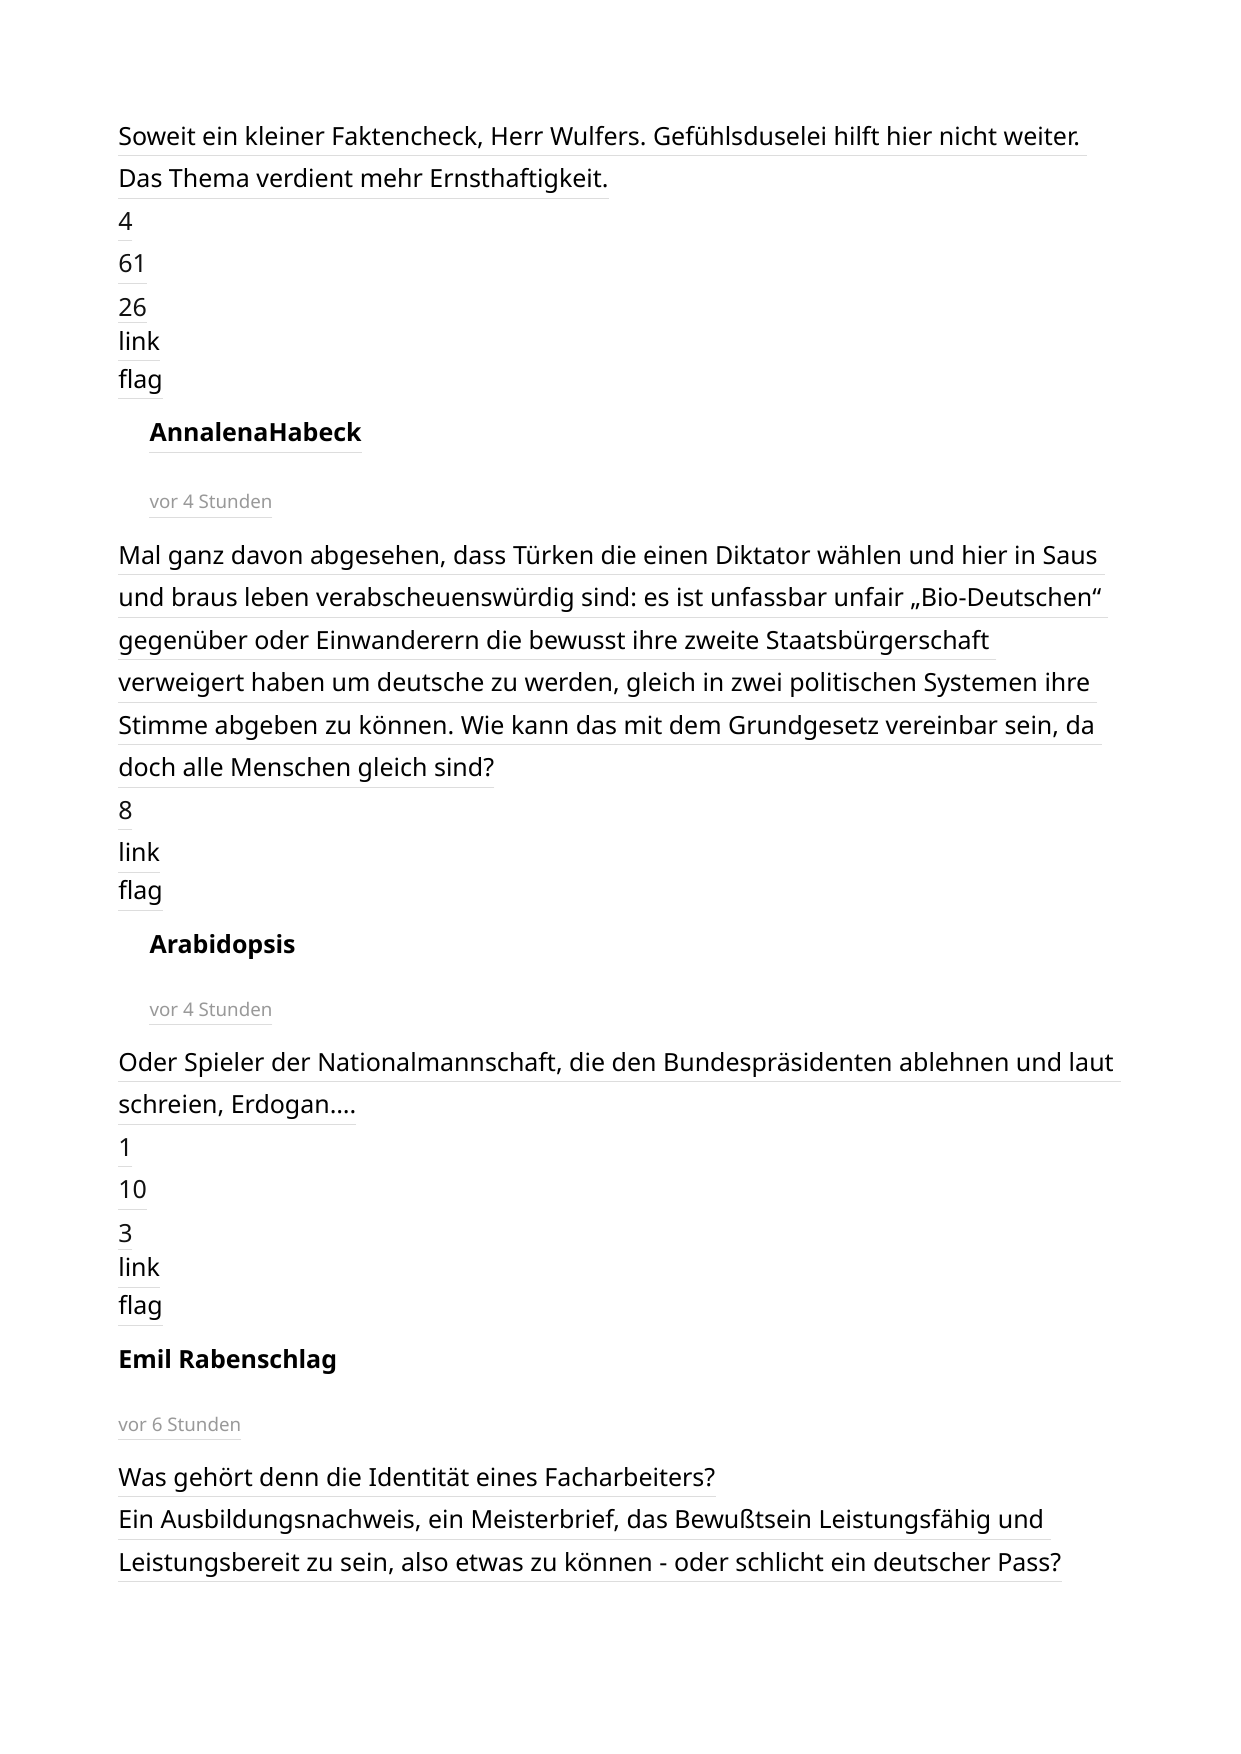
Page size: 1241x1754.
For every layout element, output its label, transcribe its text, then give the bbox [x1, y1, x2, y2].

text 26 [118, 288, 1122, 323]
text 4 [118, 203, 1122, 241]
text 61 [118, 246, 1122, 284]
text Soweit ein kleiner Faktencheck, Herr Wulfers. Gefühlsduselei hilft hier nicht weiter. Das Thema verdient mehr Ernsthaftigkeit. [118, 118, 1122, 199]
text flag [118, 1288, 1122, 1326]
text Arabidopsis [149, 927, 1122, 961]
text vor 4 Stunden [149, 996, 1117, 1025]
text link [118, 835, 1122, 873]
text Oder Spieler der Nationalmannschaft, die den Bundespräsidenten ablehnen und laut schreien, Erdogan…. [118, 1044, 1122, 1125]
text Was gehört denn die Identität eines Facharbeiters? Ein Ausbildungsnachweis, ein Meisterbrief, das Bewußtsein Leistungsfähig und Leistungsbereit zu sein, also etwas zu können - oder schlicht ein deutscher Pass? [118, 1459, 1122, 1625]
text flag [118, 361, 1122, 399]
text 8 [118, 792, 1122, 830]
text link [118, 323, 1122, 361]
text vor 4 Stunden [149, 489, 1117, 518]
text 10 [118, 1172, 1122, 1210]
text flag [118, 873, 1122, 911]
text 1 [118, 1129, 1122, 1167]
text AnnalenaHabeck [149, 415, 1122, 453]
text Mal ganz davon abgesehen, dass Türken die einen Diktator wählen und hier in Saus und braus leben verabscheuenswürdig sind: es ist unfassbar unfair „Bio-Deutschen“ gegenüber oder Einwanderern die bewusst ihre zweite Staatsbürgerschaft verweigert haben um deutsche zu werden, gleich in zwei politischen Systemen ihre Stimme abgeben zu können. Wie kann das mit dem Grundgesetz vereinbar sein, da doch alle Menschen gleich sind? [118, 537, 1122, 788]
text Emil Rabenschlag [118, 1341, 1122, 1376]
text link [118, 1250, 1122, 1288]
text 3 [118, 1214, 1122, 1250]
text vor 6 Stunden [118, 1411, 1117, 1440]
